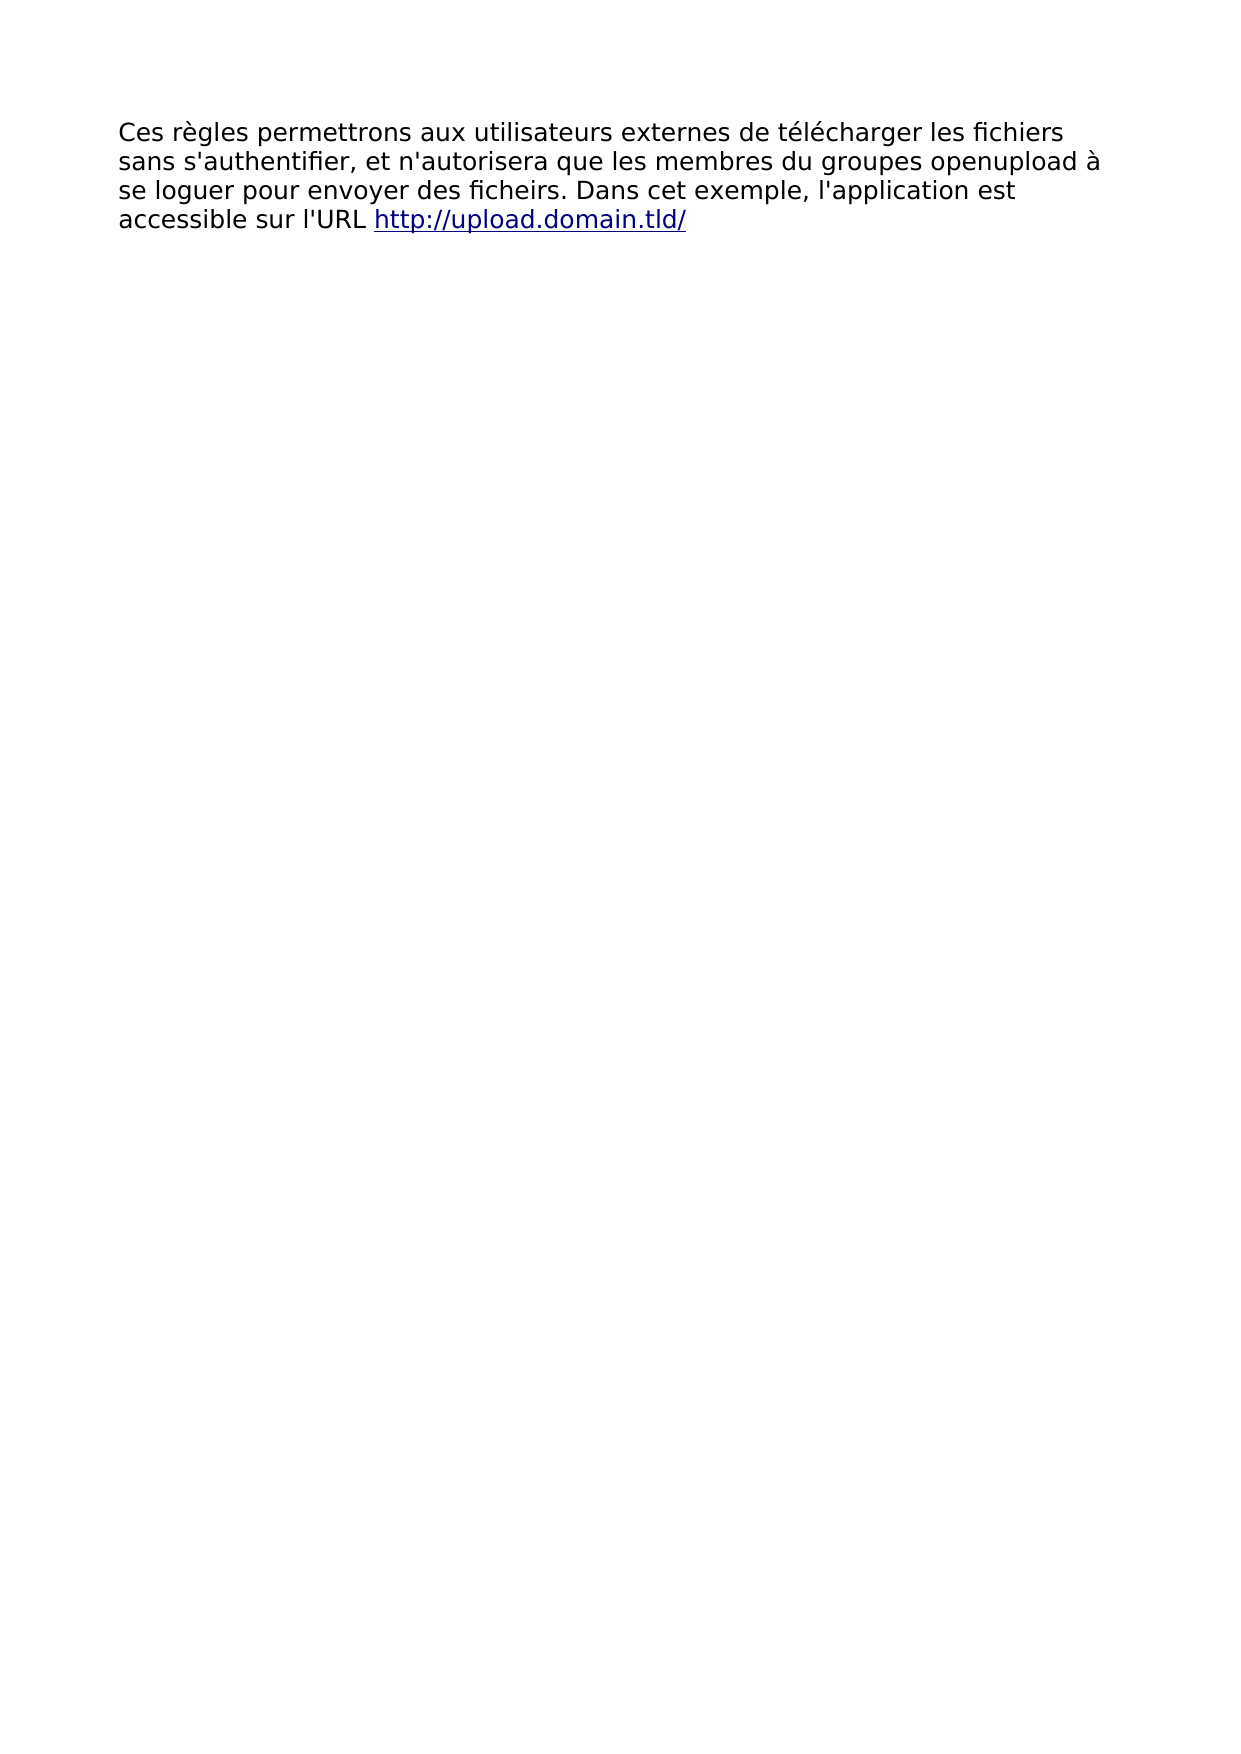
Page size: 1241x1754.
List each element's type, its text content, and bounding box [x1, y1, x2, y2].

text Ces règles permettrons aux utilisateurs externes de télécharger les fichiers sans s'authentifier, et n'autorisera que les membres du groupes openupload à se loguer pour envoyer des ficheirs. Dans cet exemple, l'application est accessible sur l'URL http://upload.domain.tld/ [118, 118, 1122, 235]
